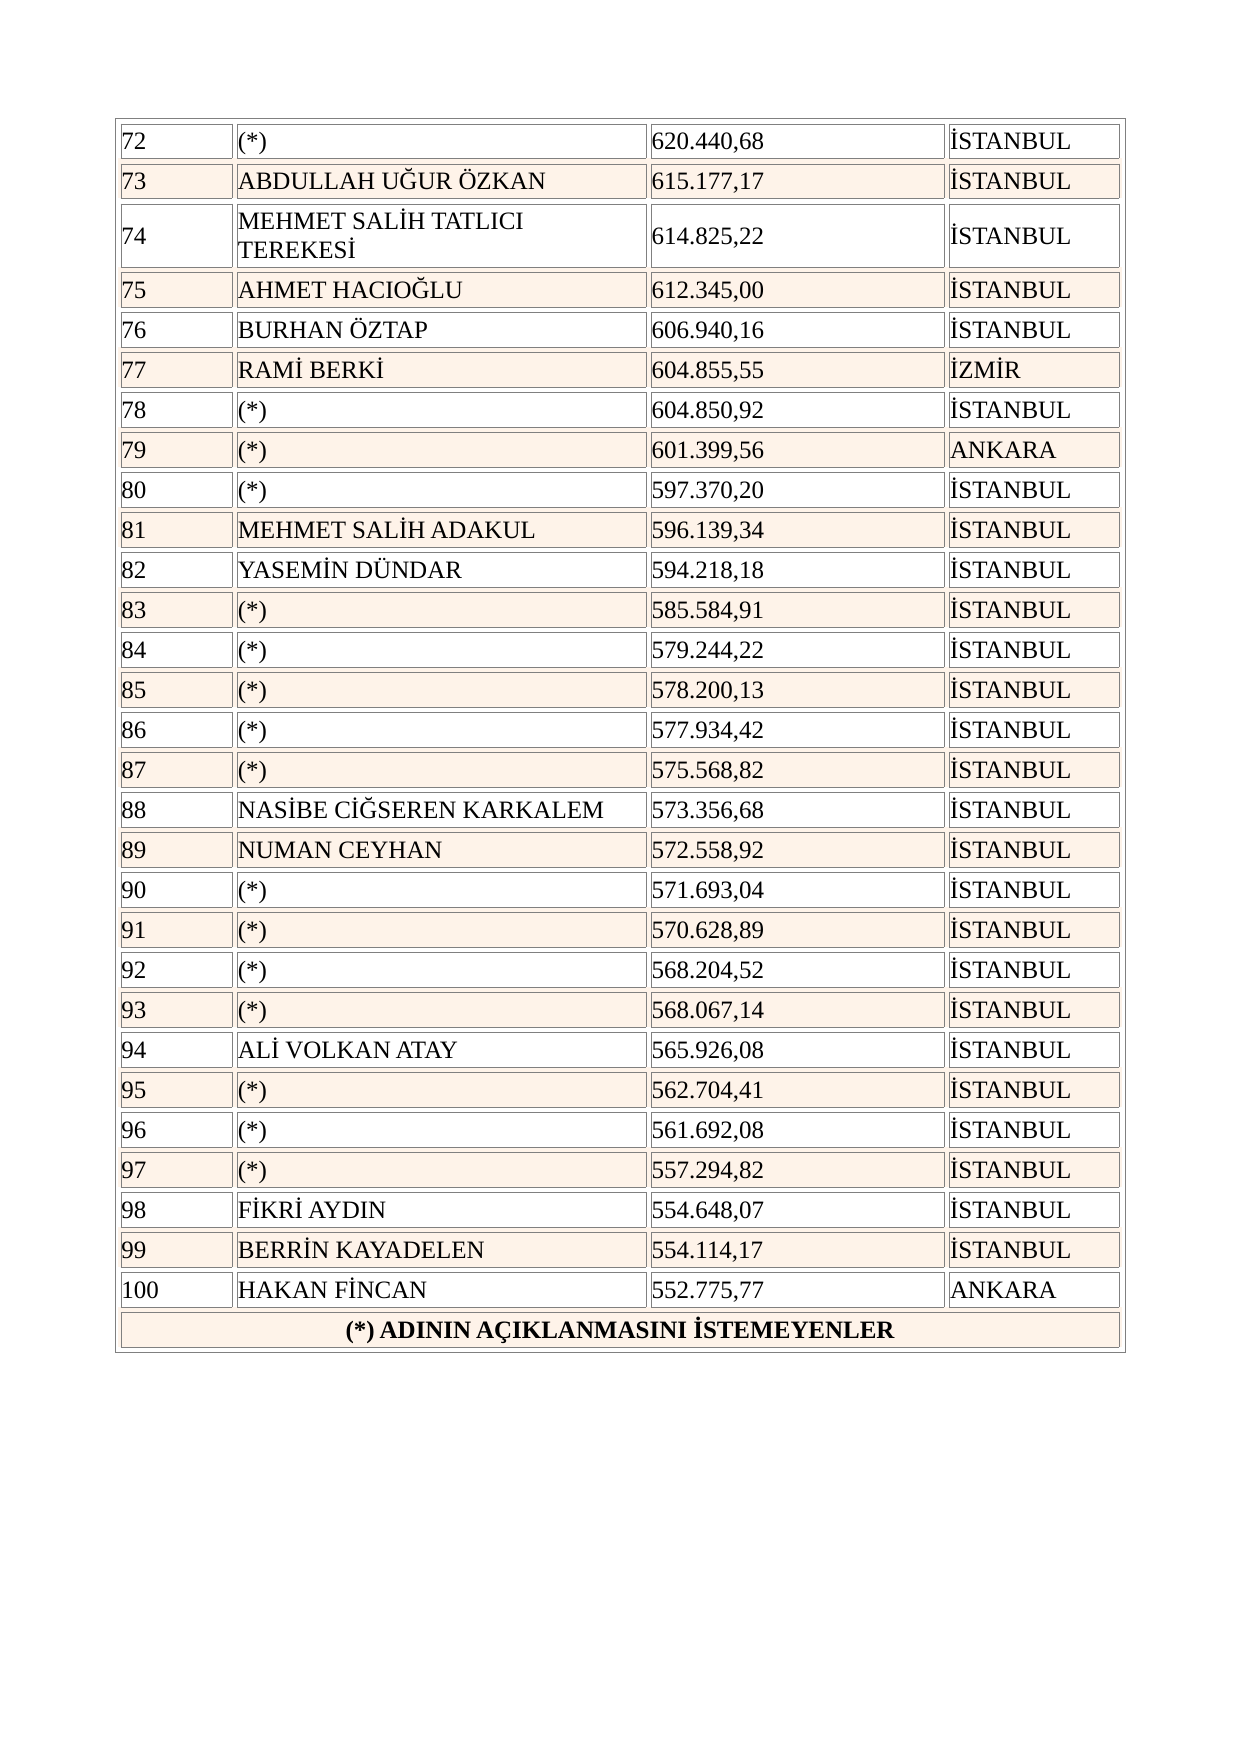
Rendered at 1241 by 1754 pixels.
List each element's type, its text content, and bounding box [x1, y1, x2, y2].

table_cell 76 [118, 307, 235, 347]
table_cell (*) [235, 467, 648, 507]
table_cell 575.568,82 [649, 747, 947, 787]
table_cell 73 [118, 158, 235, 198]
table_cell 552.775,77 [649, 1267, 947, 1307]
table_cell İSTANBUL [947, 1067, 1122, 1107]
table_cell İSTANBUL [947, 1107, 1122, 1147]
table_cell 97 [118, 1147, 235, 1187]
table_cell 562.704,41 [649, 1067, 947, 1107]
table_cell İSTANBUL [947, 1147, 1122, 1187]
table_cell 92 [118, 947, 235, 987]
table_cell 79 [118, 427, 235, 467]
table_cell 570.628,89 [649, 907, 947, 947]
table_cell 597.370,20 [649, 467, 947, 507]
table_cell BERRİN KAYADELEN [235, 1227, 648, 1267]
table_cell (*) [235, 1107, 648, 1147]
table_cell 565.926,08 [649, 1027, 947, 1067]
table_cell (*) [235, 987, 648, 1027]
table_cell 554.648,07 [649, 1187, 947, 1227]
table_cell İSTANBUL [947, 467, 1122, 507]
table_cell FİKRİ AYDIN [235, 1187, 648, 1227]
table_cell 84 [118, 627, 235, 667]
table_cell 614.825,22 [649, 198, 947, 267]
table_cell 620.440,68 [649, 119, 947, 158]
table_cell İZMİR [947, 347, 1122, 387]
table_cell İSTANBUL [947, 707, 1122, 747]
table_cell İSTANBUL [947, 747, 1122, 787]
table_cell (*) [235, 907, 648, 947]
table_cell 612.345,00 [649, 267, 947, 307]
table_cell 89 [118, 827, 235, 867]
table_cell (*) [235, 627, 648, 667]
table_cell 604.855,55 [649, 347, 947, 387]
table_cell İSTANBUL [947, 947, 1122, 987]
table_cell İSTANBUL [947, 1027, 1122, 1067]
table_cell İSTANBUL [947, 267, 1122, 307]
table_cell (*) [235, 119, 648, 158]
table_cell 604.850,92 [649, 387, 947, 427]
table_cell (*) [235, 1067, 648, 1107]
table_cell 568.067,14 [649, 987, 947, 1027]
table_cell 98 [118, 1187, 235, 1227]
table_cell MEHMET SALİH TATLICI TEREKESİ [235, 198, 648, 267]
table_cell ANKARA [947, 1267, 1122, 1307]
table_cell (*) [235, 947, 648, 987]
table_cell 81 [118, 507, 235, 547]
table_cell 585.584,91 [649, 587, 947, 627]
table_cell 93 [118, 987, 235, 1027]
table_cell 594.218,18 [649, 547, 947, 587]
table_cell İSTANBUL [947, 119, 1122, 158]
table_cell 96 [118, 1107, 235, 1147]
table_cell 80 [118, 467, 235, 507]
table_cell 82 [118, 547, 235, 587]
table_cell (*) [235, 1147, 648, 1187]
table_cell (*) [235, 587, 648, 627]
table_cell NASİBE CİĞSEREN KARKALEM [235, 787, 648, 827]
table_cell 95 [118, 1067, 235, 1107]
table_cell 557.294,82 [649, 1147, 947, 1187]
table_cell 578.200,13 [649, 667, 947, 707]
table_cell 568.204,52 [649, 947, 947, 987]
table_cell İSTANBUL [947, 307, 1122, 347]
table_cell 88 [118, 787, 235, 827]
table_cell 601.399,56 [649, 427, 947, 467]
table_cell İSTANBUL [947, 667, 1122, 707]
table_cell İSTANBUL [947, 587, 1122, 627]
table_cell 561.692,08 [649, 1107, 947, 1147]
table_cell 606.940,16 [649, 307, 947, 347]
table_cell İSTANBUL [947, 907, 1122, 947]
table_cell (*) [235, 707, 648, 747]
table_cell 579.244,22 [649, 627, 947, 667]
table_cell 78 [118, 387, 235, 427]
table_cell AHMET HACIOĞLU [235, 267, 648, 307]
table_cell 75 [118, 267, 235, 307]
table_cell (*) [235, 867, 648, 907]
table_cell (*) ADININ AÇIKLANMASINI İSTEMEYENLER [118, 1307, 1122, 1347]
table_cell 90 [118, 867, 235, 907]
table_cell İSTANBUL [947, 827, 1122, 867]
table_cell (*) [235, 427, 648, 467]
table_cell (*) [235, 387, 648, 427]
table_cell 85 [118, 667, 235, 707]
table_cell 573.356,68 [649, 787, 947, 827]
table_cell 615.177,17 [649, 158, 947, 198]
table_cell BURHAN ÖZTAP [235, 307, 648, 347]
table_cell 77 [118, 347, 235, 387]
table_cell İSTANBUL [947, 987, 1122, 1027]
table_cell İSTANBUL [947, 1227, 1122, 1267]
table_cell 94 [118, 1027, 235, 1067]
table_cell İSTANBUL [947, 387, 1122, 427]
table_cell İSTANBUL [947, 507, 1122, 547]
table_cell (*) [235, 667, 648, 707]
table_cell ALİ VOLKAN ATAY [235, 1027, 648, 1067]
table_cell 99 [118, 1227, 235, 1267]
table_cell 83 [118, 587, 235, 627]
table_cell 554.114,17 [649, 1227, 947, 1267]
table_cell HAKAN FİNCAN [235, 1267, 648, 1307]
table_cell İSTANBUL [947, 627, 1122, 667]
table_cell ABDULLAH UĞUR ÖZKAN [235, 158, 648, 198]
table_cell RAMİ BERKİ [235, 347, 648, 387]
table_cell ANKARA [947, 427, 1122, 467]
table_cell NUMAN CEYHAN [235, 827, 648, 867]
table_cell 91 [118, 907, 235, 947]
table_cell 86 [118, 707, 235, 747]
table_cell 572.558,92 [649, 827, 947, 867]
table_cell İSTANBUL [947, 867, 1122, 907]
table_cell YASEMİN DÜNDAR [235, 547, 648, 587]
table_cell MEHMET SALİH ADAKUL [235, 507, 648, 547]
table_cell İSTANBUL [947, 787, 1122, 827]
table_cell 100 [118, 1267, 235, 1307]
table_cell 596.139,34 [649, 507, 947, 547]
table_cell (*) [235, 747, 648, 787]
table_cell 571.693,04 [649, 867, 947, 907]
table_cell 87 [118, 747, 235, 787]
table_cell İSTANBUL [947, 158, 1122, 198]
table_cell 74 [118, 198, 235, 267]
table_cell İSTANBUL [947, 1187, 1122, 1227]
table_cell 72 [118, 119, 235, 158]
table_cell İSTANBUL [947, 547, 1122, 587]
table_cell İSTANBUL [947, 198, 1122, 267]
table_cell 577.934,42 [649, 707, 947, 747]
